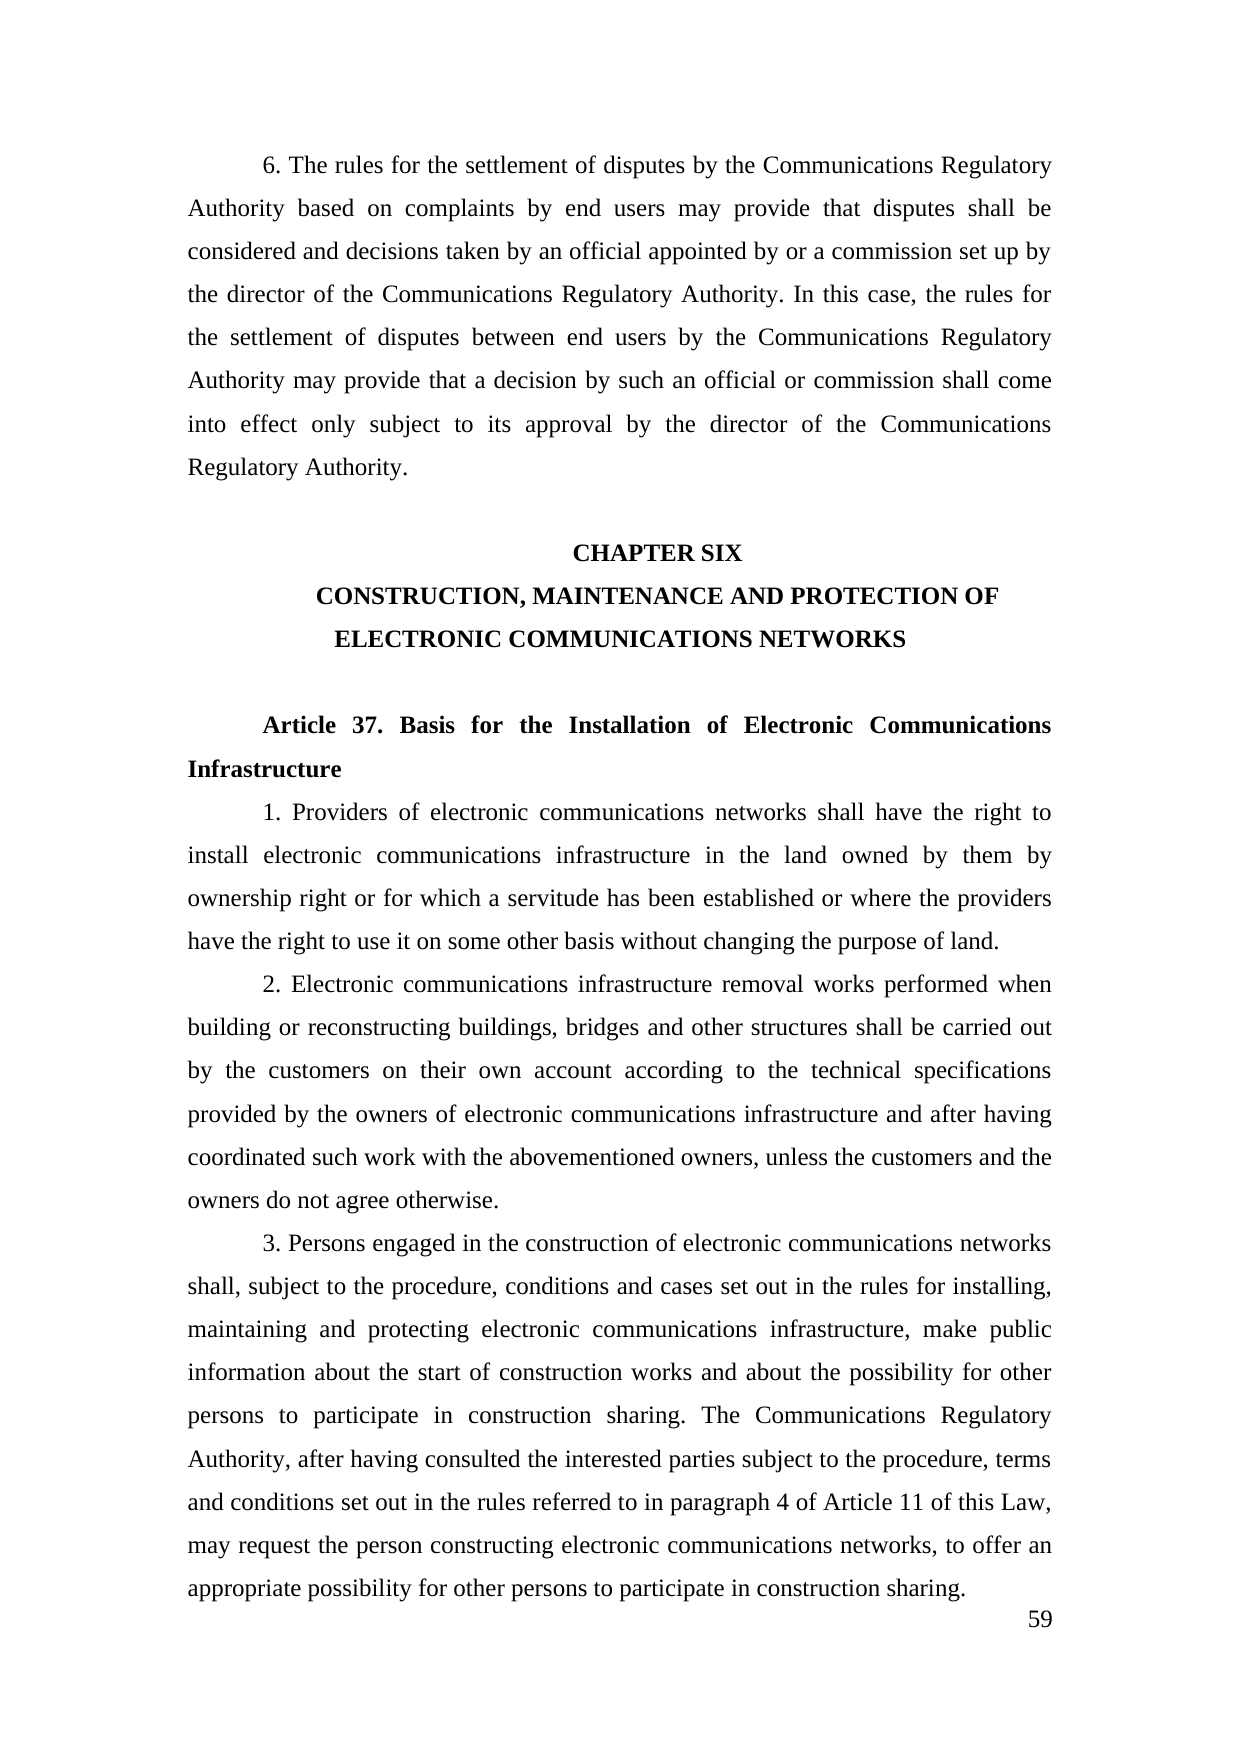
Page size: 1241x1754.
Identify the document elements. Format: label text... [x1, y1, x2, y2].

text 2. Electronic communications infrastructure removal works performed when building or reconstructing buildings, bridges and other structures shall be carried out by the customers on their own account according to the technical specifications provided by the owners of electronic communications infrastructure and after having coordinated such work with the abovementioned owners, unless the customers and the owners do not agree otherwise. [187, 969, 1053, 1214]
text Article 37. Basis for the Installation of Electronic Communications Infrastructure [187, 711, 1053, 782]
text CHAPTER SIX [187, 538, 1053, 567]
text CONSTRUCTION, MAINTENANCE AND PROTECTION OF ELECTRONIC COMMUNICATIONS NETWORKS [187, 581, 1053, 653]
text 1. Providers of electronic communications networks shall have the right to install electronic communications infrastructure in the land owned by them by ownership right or for which a servitude has been established or where the providers have the right to use it on some other basis without changing the purpose of land. [187, 797, 1053, 955]
text 3. Persons engaged in the construction of electronic communications networks shall, subject to the procedure, conditions and cases set out in the rules for installing, maintaining and protecting electronic communications infrastructure, make public information about the start of construction works and about the possibility for other persons to participate in construction sharing. The Communications Regulatory Authority, after having consulted the interested parties subject to the procedure, terms and conditions set out in the rules referred to in paragraph 4 of Article 11 of this Law, may request the person constructing electronic communications networks, to offer an appropriate possibility for other persons to participate in construction sharing. [187, 1228, 1053, 1602]
text 6. The rules for the settlement of disputes by the Communications Regulatory Authority based on complaints by end users may provide that disputes shall be considered and decisions taken by an official appointed by or a commission set up by the director of the Communications Regulatory Authority. In this case, the rules for the settlement of disputes between end users by the Communications Regulatory Authority may provide that a decision by such an official or commission shall come into effect only subject to its approval by the director of the Communications Regulatory Authority. [187, 150, 1053, 481]
